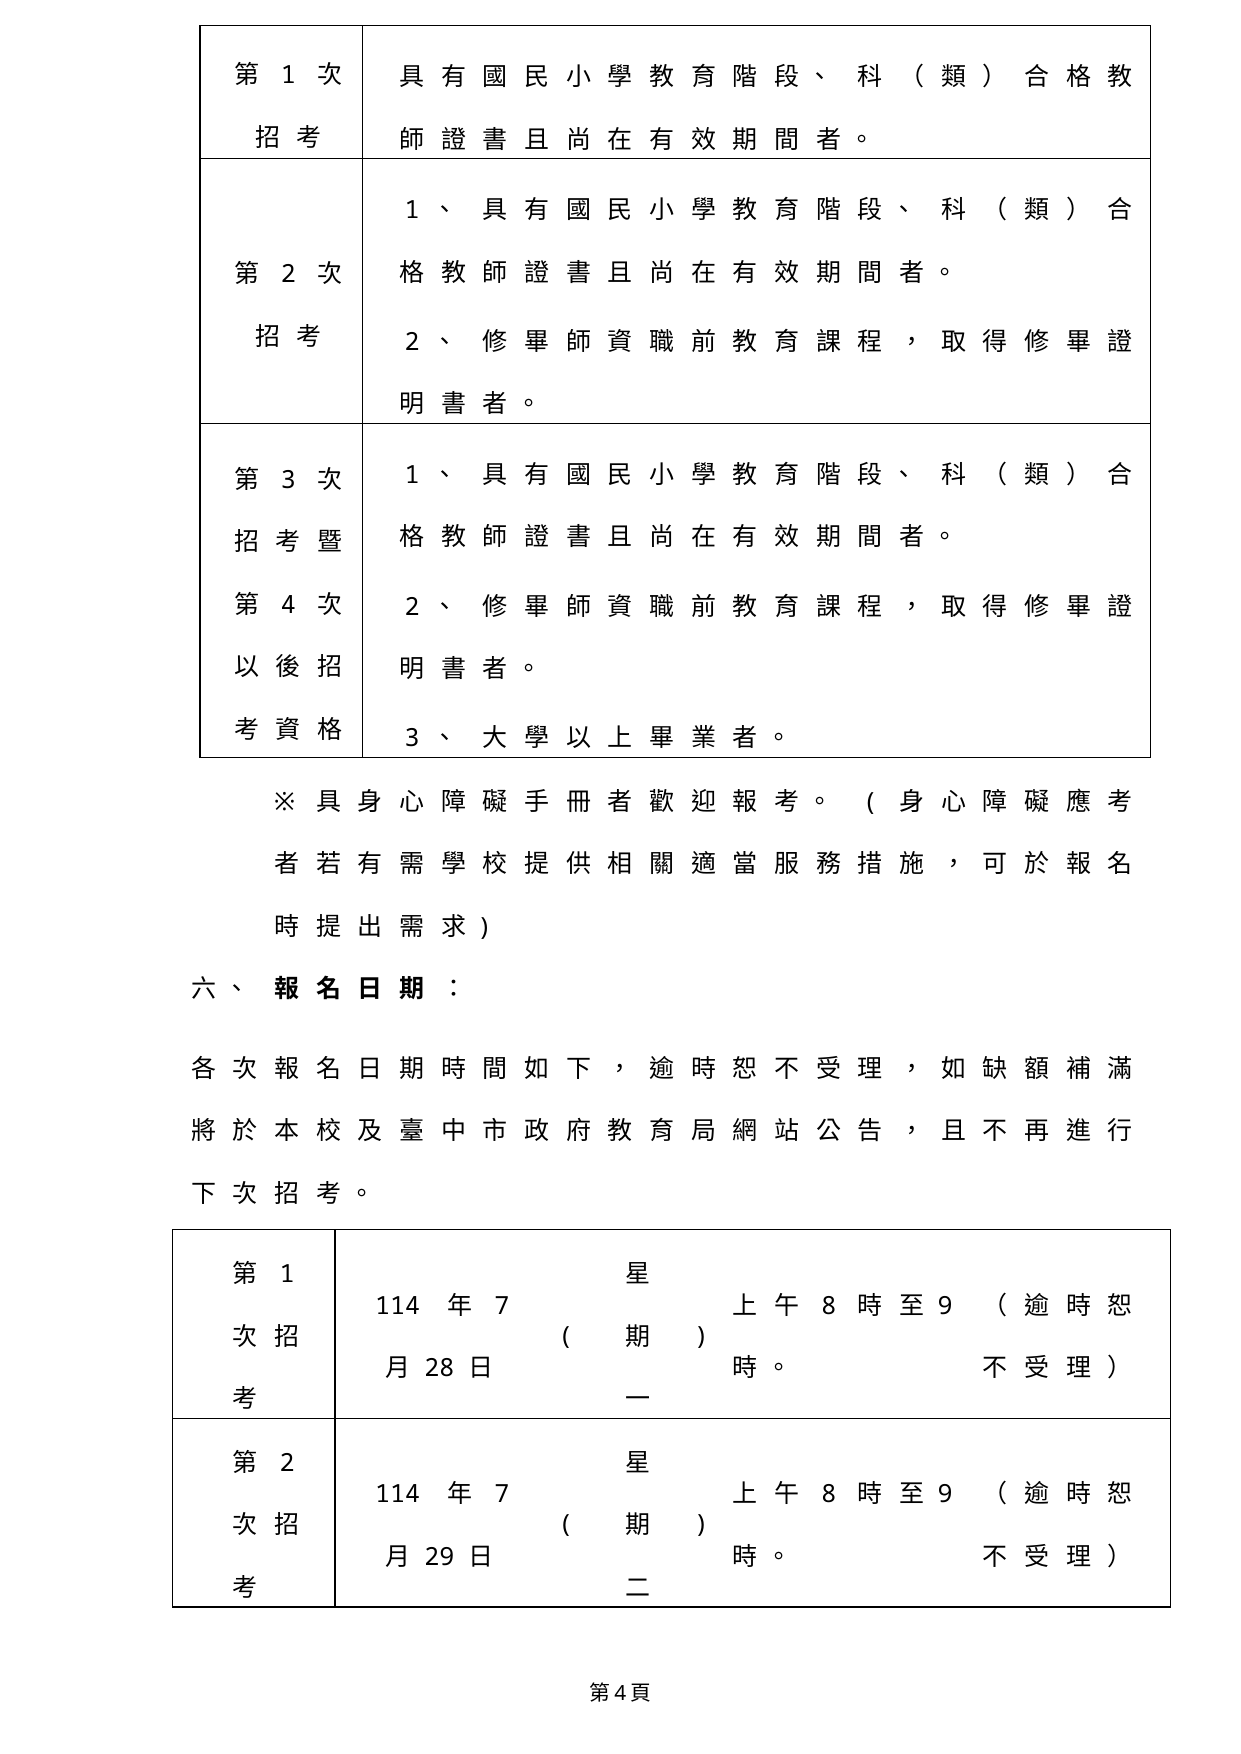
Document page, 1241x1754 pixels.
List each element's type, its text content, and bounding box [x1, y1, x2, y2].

table_cell ) [678, 1419, 721, 1606]
table_header 上午8時至9時。 [721, 1230, 958, 1418]
table_header 第1次招考 [173, 1230, 334, 1418]
text 各次報名日期時間如下，逾時恕不受理，如缺額補滿將於本校及臺中市政府教育局網站公告，且不再進行下次招考。 [152, 1025, 1141, 1212]
table_header ) [678, 1230, 721, 1418]
table_header 星期一 [574, 1230, 678, 1418]
table_cell 上午8時至9時。 [721, 1419, 958, 1606]
table_header 具有國民小學教育階段、科（類）合格教師證書且尚在有效期間者。 [363, 26, 1150, 158]
table_cell 第3次招考暨第4次以後招考資格 [201, 424, 362, 757]
table_cell （逾時恕不受理） [958, 1419, 1170, 1606]
table_cell 114年7月29日 [336, 1419, 530, 1606]
table_cell 1、具有國民小學教育階段、科（類）合格教師證書且尚在有效期間者。 2、修畢師資職前教育課程，取得修畢證明書者。 3、大學以上畢業者。 [363, 424, 1150, 757]
table_cell 第2次招考 [173, 1419, 334, 1606]
text 六、報名日期： [126, 945, 1141, 1008]
table_cell 星期二 [574, 1419, 678, 1606]
table_header 第1次招考 [201, 26, 362, 158]
table_header ( [530, 1230, 574, 1418]
table_header 114年7月28日 [336, 1230, 530, 1418]
table_cell ( [530, 1419, 574, 1606]
table_cell 1、具有國民小學教育階段、科（類）合格教師證書且尚在有效期間者。 2、修畢師資職前教育課程，取得修畢證明書者。 [363, 159, 1150, 423]
table_cell 第2次招考 [201, 159, 362, 423]
table_header （逾時恕不受理） [958, 1230, 1170, 1418]
text ※具身心障礙手冊者歡迎報考。(身心障礙應考者若有需學校提供相關適當服務措施，可於報名時提出需求) [126, 758, 1141, 945]
